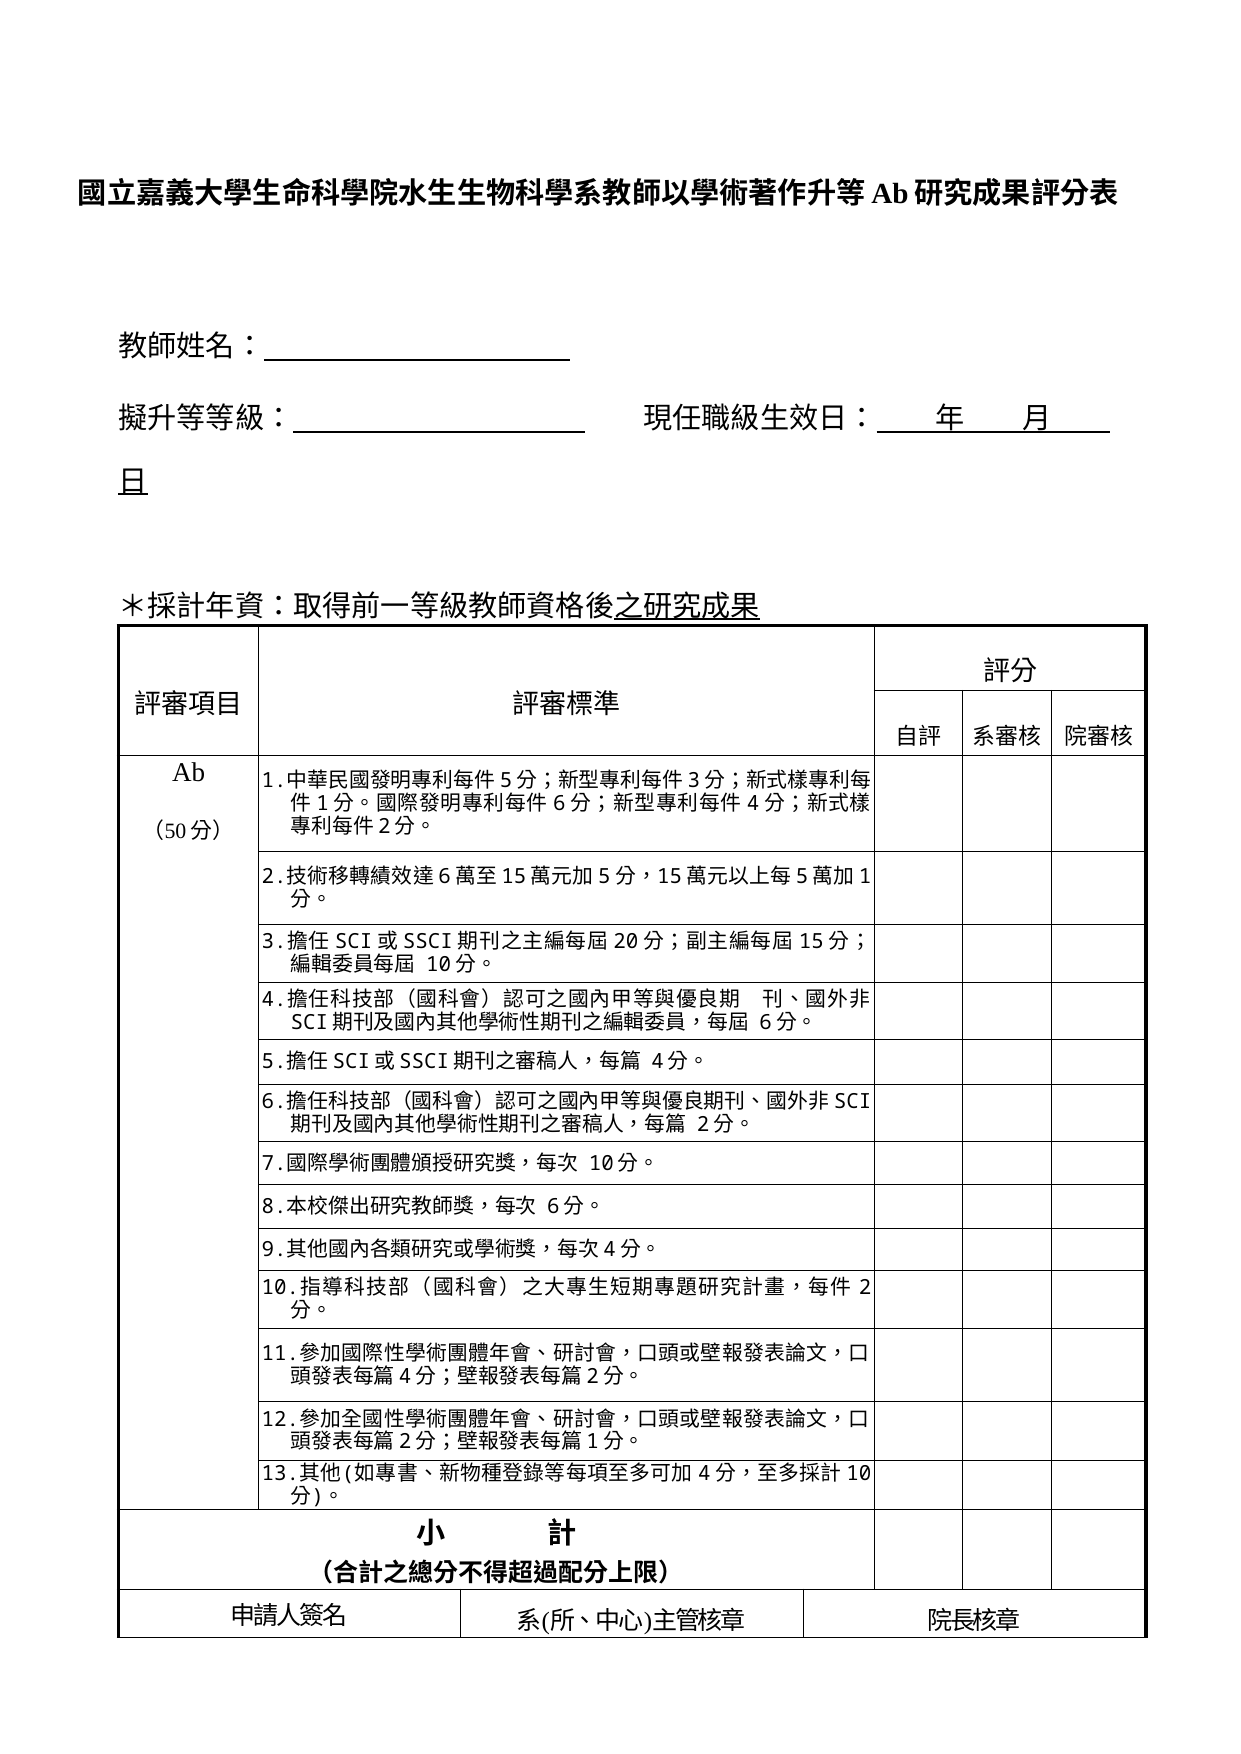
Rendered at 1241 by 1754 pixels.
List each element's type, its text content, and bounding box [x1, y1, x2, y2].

table_cell [875, 983, 962, 1039]
table_cell 1.中華民國發明專利每件5分；新型專利每件3分；新式樣專利每件1分。國際發明專利每件6分；新型專利每件4分；新式樣專利每件2分。 [259, 756, 874, 851]
table_header 評分 [875, 627, 1144, 690]
table_cell [875, 1510, 962, 1588]
table_cell [875, 1142, 962, 1184]
table_cell [1052, 1461, 1144, 1509]
table_cell 6.擔任科技部（國科會）認可之國內甲等與優良期刊、國外非SCI期刊及國內其他學術性期刊之審稿人，每篇 2分。 [259, 1085, 874, 1141]
table_cell [963, 1461, 1051, 1509]
table_cell 系審核 [963, 691, 1051, 755]
table_header 評審標準 [259, 627, 874, 755]
table_cell 系(所、中心)主管核章 [461, 1590, 803, 1637]
table_cell [963, 1142, 1051, 1184]
text 國立嘉義大學生命科學院水生生物科學系教師以學術著作升等Ab研究成果評分表 [74, 149, 1122, 212]
table_cell 12.參加全國性學術團體年會、研討會，口頭或壁報發表論文，口頭發表每篇2分；壁報發表每篇1分。 [259, 1402, 874, 1459]
table_cell [1052, 1040, 1144, 1084]
table_cell 小 計 （合計之總分不得超過配分上限） [120, 1510, 874, 1588]
table_cell [1052, 1229, 1144, 1270]
table_cell 7.國際學術團體頒授研究獎，每次 10分。 [259, 1142, 874, 1184]
table_cell [963, 1402, 1051, 1459]
table_cell [875, 1271, 962, 1328]
table_cell 11.參加國際性學術團體年會、研討會，口頭或壁報發表論文，口頭發表每篇4分；壁報發表每篇2分。 [259, 1329, 874, 1401]
table_cell [875, 1229, 962, 1270]
table_cell [963, 1085, 1051, 1141]
text ＊採計年資：取得前一等級教師資格後之研究成果 [118, 562, 1122, 624]
table_cell [1052, 852, 1144, 924]
table_cell [963, 1510, 1051, 1588]
table_cell [1052, 1510, 1144, 1588]
table_cell [1052, 1329, 1144, 1401]
table_cell [1052, 925, 1144, 982]
table_cell [875, 1329, 962, 1401]
table_cell Ab （50分） [120, 756, 258, 1509]
table_cell 4.擔任科技部（國科會）認可之國內甲等與優良期 刊、國外非SCI期刊及國內其他學術性期刊之編輯委員，每屆 6分。 [259, 983, 874, 1039]
text 擬升等等級： 現任職級生效日： 年 月 日 [118, 374, 1122, 499]
table_cell 8.本校傑出研究教師獎，每次 6分。 [259, 1185, 874, 1228]
table_cell [963, 852, 1051, 924]
table_cell [963, 1185, 1051, 1228]
table_cell [963, 756, 1051, 851]
table_cell 3.擔任SCI或SSCI期刊之主編每屆20分；副主編每屆15分；編輯委員每屆 10分。 [259, 925, 874, 982]
table_cell 10.指導科技部（國科會）之大專生短期專題研究計畫，每件2分。 [259, 1271, 874, 1328]
table_cell [1052, 983, 1144, 1039]
table_cell [963, 1271, 1051, 1328]
table_cell 5.擔任SCI或SSCI期刊之審稿人，每篇 4分。 [259, 1040, 874, 1084]
table_cell [875, 852, 962, 924]
table_cell 申請人簽名 [120, 1590, 460, 1637]
table_header 評審項目 [120, 627, 258, 755]
table_cell [875, 1040, 962, 1084]
table_cell 9.其他國內各類研究或學術獎，每次4分。 [259, 1229, 874, 1270]
table_cell [1052, 1185, 1144, 1228]
table_cell [1052, 1085, 1144, 1141]
table_cell [875, 1185, 962, 1228]
table_cell [1052, 756, 1144, 851]
table_cell 院審核 [1052, 691, 1144, 755]
table_cell [1052, 1271, 1144, 1328]
table_cell [963, 1040, 1051, 1084]
table_cell [963, 925, 1051, 982]
table_cell [1052, 1402, 1144, 1459]
table_cell [875, 1085, 962, 1141]
table_cell [963, 1329, 1051, 1401]
table_cell 2.技術移轉績效達6萬至15萬元加5分，15萬元以上每5萬加1分。 [259, 852, 874, 924]
table_cell 自評 [875, 691, 962, 755]
table_cell 13.其他(如專書、新物種登錄等每項至多可加4分，至多採計10分)。 [259, 1461, 874, 1509]
table_cell [963, 983, 1051, 1039]
table_cell [875, 925, 962, 982]
table_cell [1052, 1142, 1144, 1184]
table_cell [963, 1229, 1051, 1270]
table_cell [875, 756, 962, 851]
table_cell [875, 1461, 962, 1509]
text 教師姓名： [118, 302, 1122, 365]
table_cell [875, 1402, 962, 1459]
table_cell 院長核章 [804, 1590, 1144, 1637]
